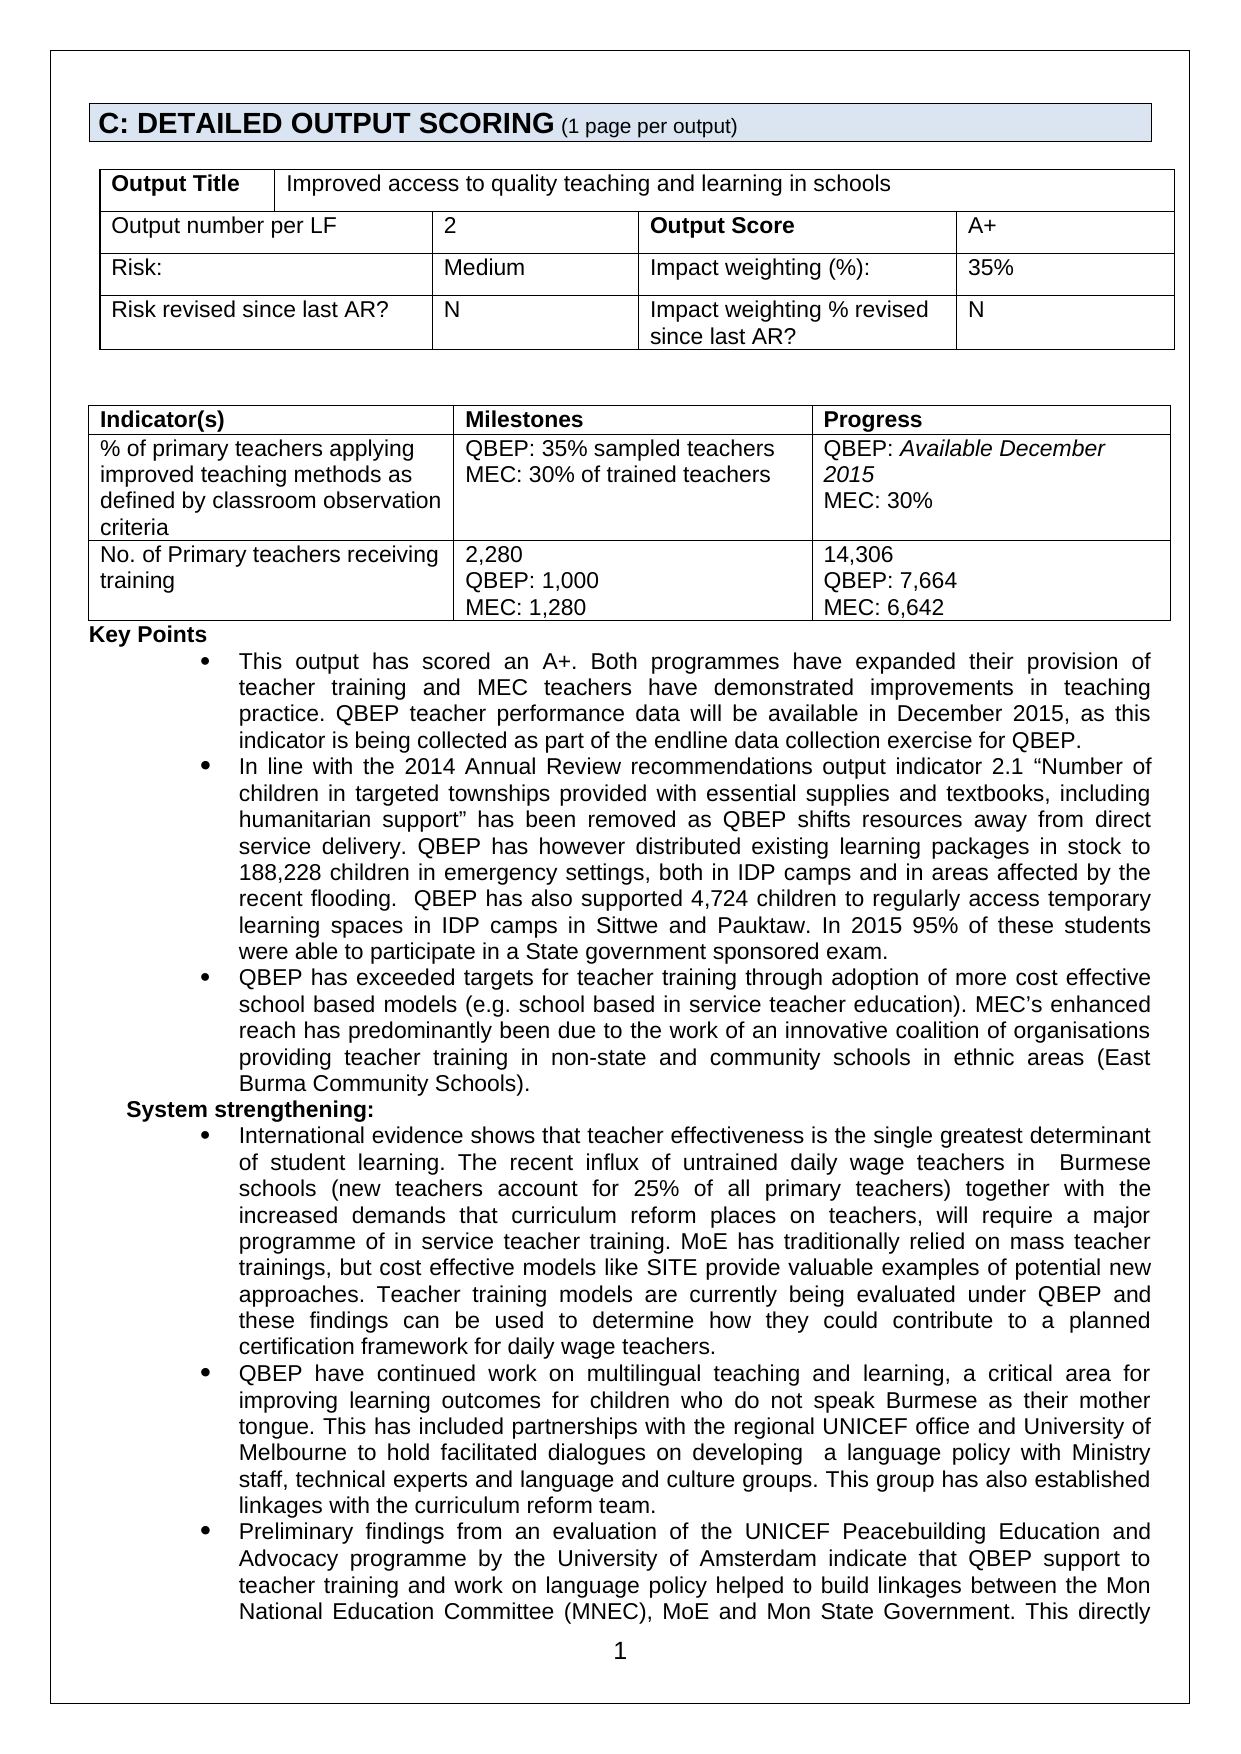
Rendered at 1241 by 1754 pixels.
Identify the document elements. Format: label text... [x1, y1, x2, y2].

table_header Milestones [454, 406, 812, 434]
table_cell A+ [957, 212, 1174, 253]
table_cell Output number per LF [101, 212, 432, 253]
table_cell N [433, 296, 638, 349]
list This output has scored an A+. Both programmes have expanded their provision of teacher training and MEC teachers have demonstrated improvements in teaching practice. QBEP teacher performance data will be available in December 2015, as this indicator is being collected as part of the endline data collection exercise for QBEP. [201, 648, 1152, 753]
table_header Indicator(s) [89, 406, 453, 434]
table_cell Risk: [101, 254, 432, 295]
table_header Output Title [101, 170, 274, 211]
table_cell N [957, 296, 1174, 349]
list International evidence shows that teacher effectiveness is the single greatest determinant of student learning. The recent influx of untrained daily wage teachers in Burmese schools (new teachers account for 25% of all primary teachers) together with the increased demands that curriculum reform places on teachers, will require a major programme of in service teacher training. MoE has traditionally relied on mass teacher trainings, but cost effective models like SITE provide valuable examples of potential new approaches. Teacher training models are currently being evaluated under QBEP and these findings can be used to determine how they could contribute to a planned certification framework for daily wage teachers. [201, 1122, 1152, 1360]
table_cell 35% [957, 254, 1174, 295]
text System strengthening: [126, 1096, 1152, 1122]
list In line with the 2014 Annual Review recommendations output indicator 2.1 “Number of children in targeted townships provided with essential supplies and textbooks, including humanitarian support” has been removed as QBEP shifts resources away from direct service delivery. QBEP has however distributed existing learning packages in stock to 188,228 children in emergency settings, both in IDP camps and in areas affected by the recent flooding. QBEP has also supported 4,724 children to regularly access temporary learning spaces in IDP camps in Sittwe and Pauktaw. In 2015 95% of these students were able to participate in a State government sponsored exam. [201, 753, 1152, 964]
table_cell Output Score [639, 212, 956, 253]
table_cell 2,280 QBEP: 1,000 MEC: 1,280 [454, 541, 812, 620]
table_cell No. of Primary teachers receiving training [89, 541, 453, 620]
list QBEP has exceeded targets for teacher training through adoption of more cost effective school based models (e.g. school based in service teacher education). MEC’s enhanced reach has predominantly been due to the work of an innovative coalition of organisations providing teacher training in non-state and community schools in ethnic areas (East Burma Community Schools). [201, 964, 1152, 1096]
table_cell Risk revised since last AR? [101, 296, 432, 349]
table_cell % of primary teachers applying improved teaching methods as defined by classroom observation criteria [89, 435, 453, 540]
table_cell Medium [433, 254, 638, 295]
table_cell QBEP: Available December 2015 MEC: 30% [813, 435, 1170, 540]
list Preliminary findings from an evaluation of the UNICEF Peacebuilding Education and Advocacy programme by the University of Amsterdam indicate that QBEP support to teacher training and work on language policy helped to build linkages between the Mon National Education Committee (MNEC), MoE and Mon State Government. This directly [201, 1518, 1152, 1624]
table_header Progress [813, 406, 1170, 434]
table_header Improved access to quality teaching and learning in schools [275, 170, 1174, 211]
list QBEP have continued work on multilingual teaching and learning, a critical area for improving learning outcomes for children who do not speak Burmese as their mother tongue. This has included partnerships with the regional UNICEF office and University of Melbourne to hold facilitated dialogues on developing a language policy with Ministry staff, technical experts and language and culture groups. This group has also established linkages with the curriculum reform team. [201, 1360, 1152, 1518]
subtitle C: DETAILED OUTPUT SCORING (1 page per output) [90, 104, 1151, 141]
table_cell QBEP: 35% sampled teachers MEC: 30% of trained teachers [454, 435, 812, 540]
table_cell 2 [433, 212, 638, 253]
table_cell Impact weighting (%): [639, 254, 956, 295]
table_cell 14,306 QBEP: 7,664 MEC: 6,642 [813, 541, 1170, 620]
table_cell Impact weighting % revised since last AR? [639, 296, 956, 349]
text Key Points [89, 621, 1152, 648]
